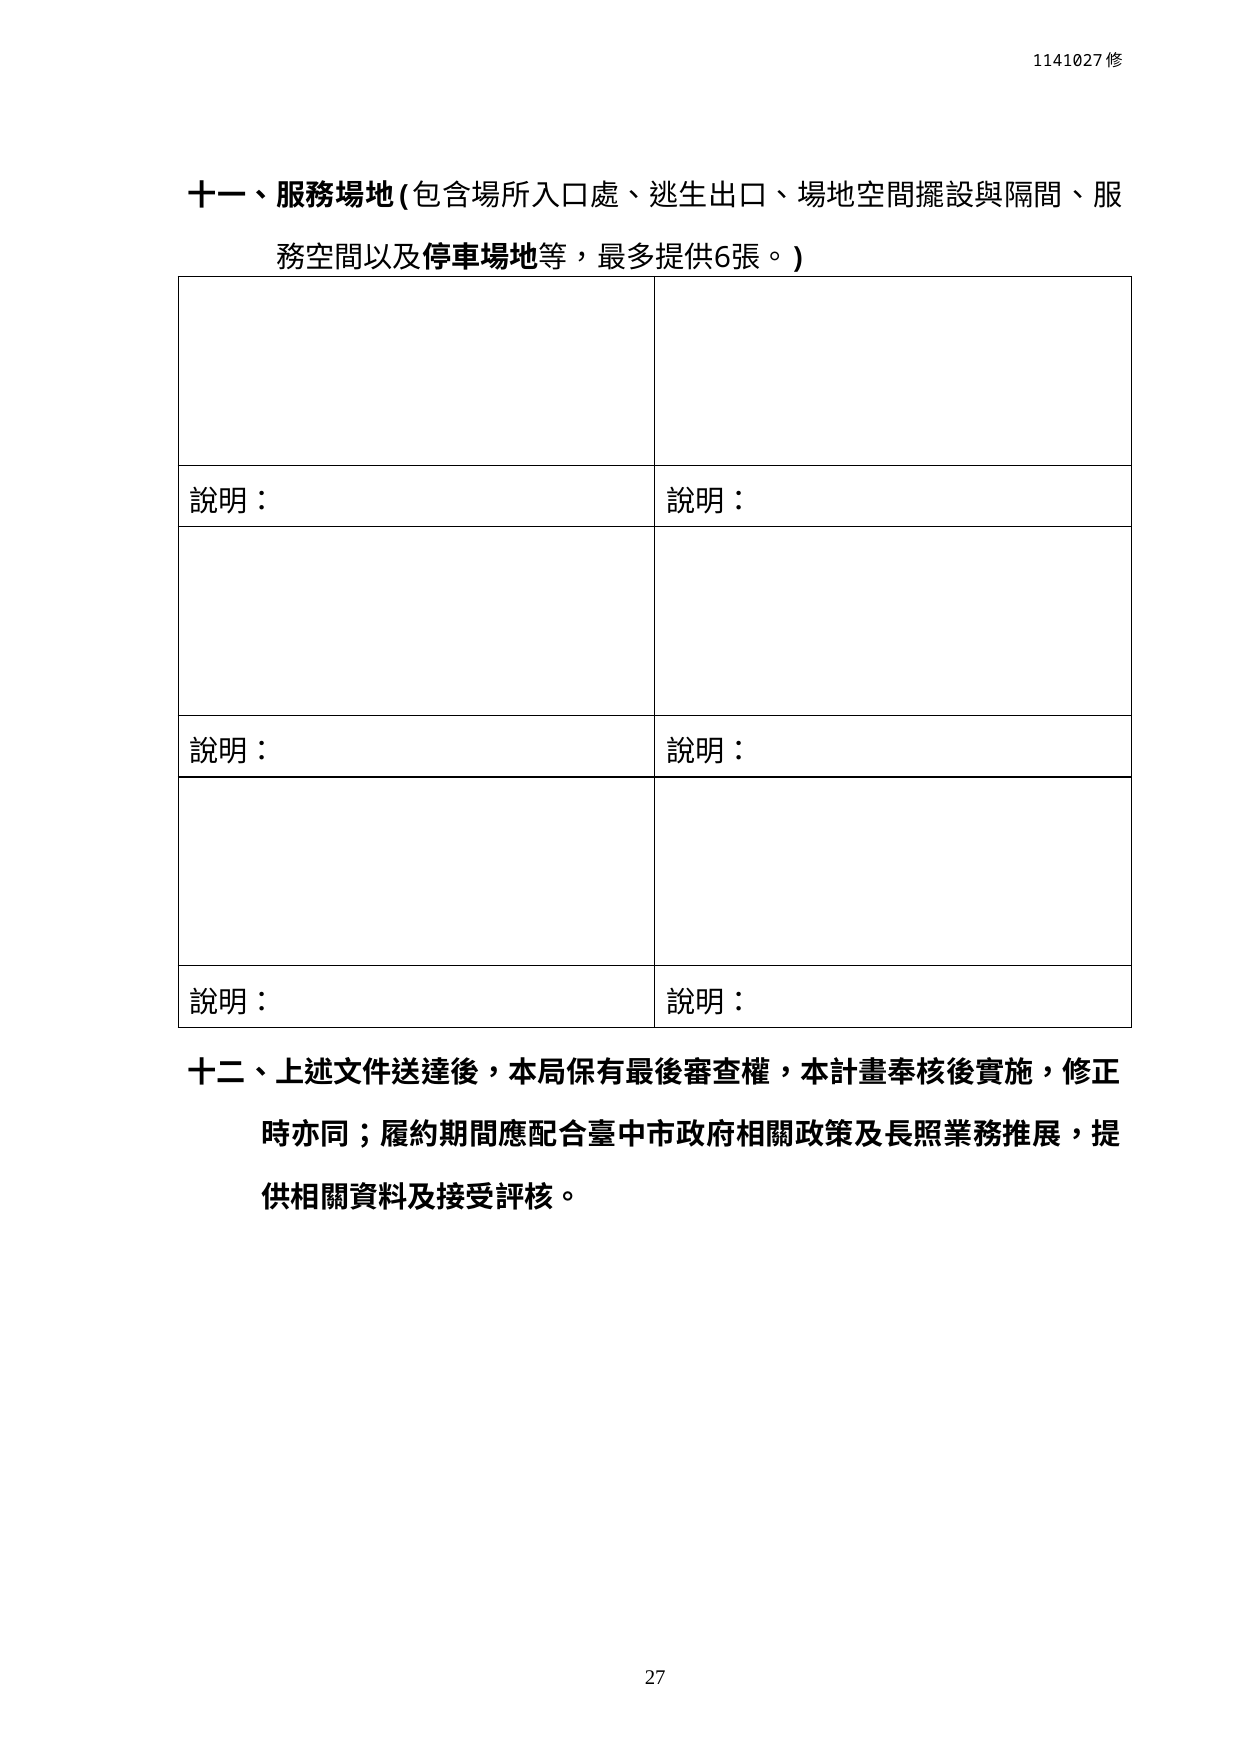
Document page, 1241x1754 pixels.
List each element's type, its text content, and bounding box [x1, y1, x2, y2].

text 十二、上述文件送達後，本局保有最後審查權，本計畫奉核後實施，修正時亦同；履約期間應配合臺中市政府相關政策及長照業務推展，提供相關資料及接受評核。 [187, 1028, 1122, 1215]
table_cell [655, 778, 1131, 965]
table_cell [179, 778, 654, 965]
table_header [179, 277, 654, 465]
table_cell 說明： [179, 966, 654, 1027]
table_cell 說明： [179, 466, 654, 526]
table_cell 說明： [655, 966, 1131, 1027]
table_header [655, 277, 1131, 465]
table_cell 說明： [655, 716, 1131, 776]
table_cell 說明： [179, 716, 654, 776]
text 十一、服務場地(包含場所入口處、逃生出口、場地空間擺設與隔間、服務空間以及停車場地等，最多提供6張。) [187, 151, 1122, 276]
table_cell [179, 527, 654, 715]
table_cell 說明： [655, 466, 1131, 526]
table_cell [655, 527, 1131, 715]
